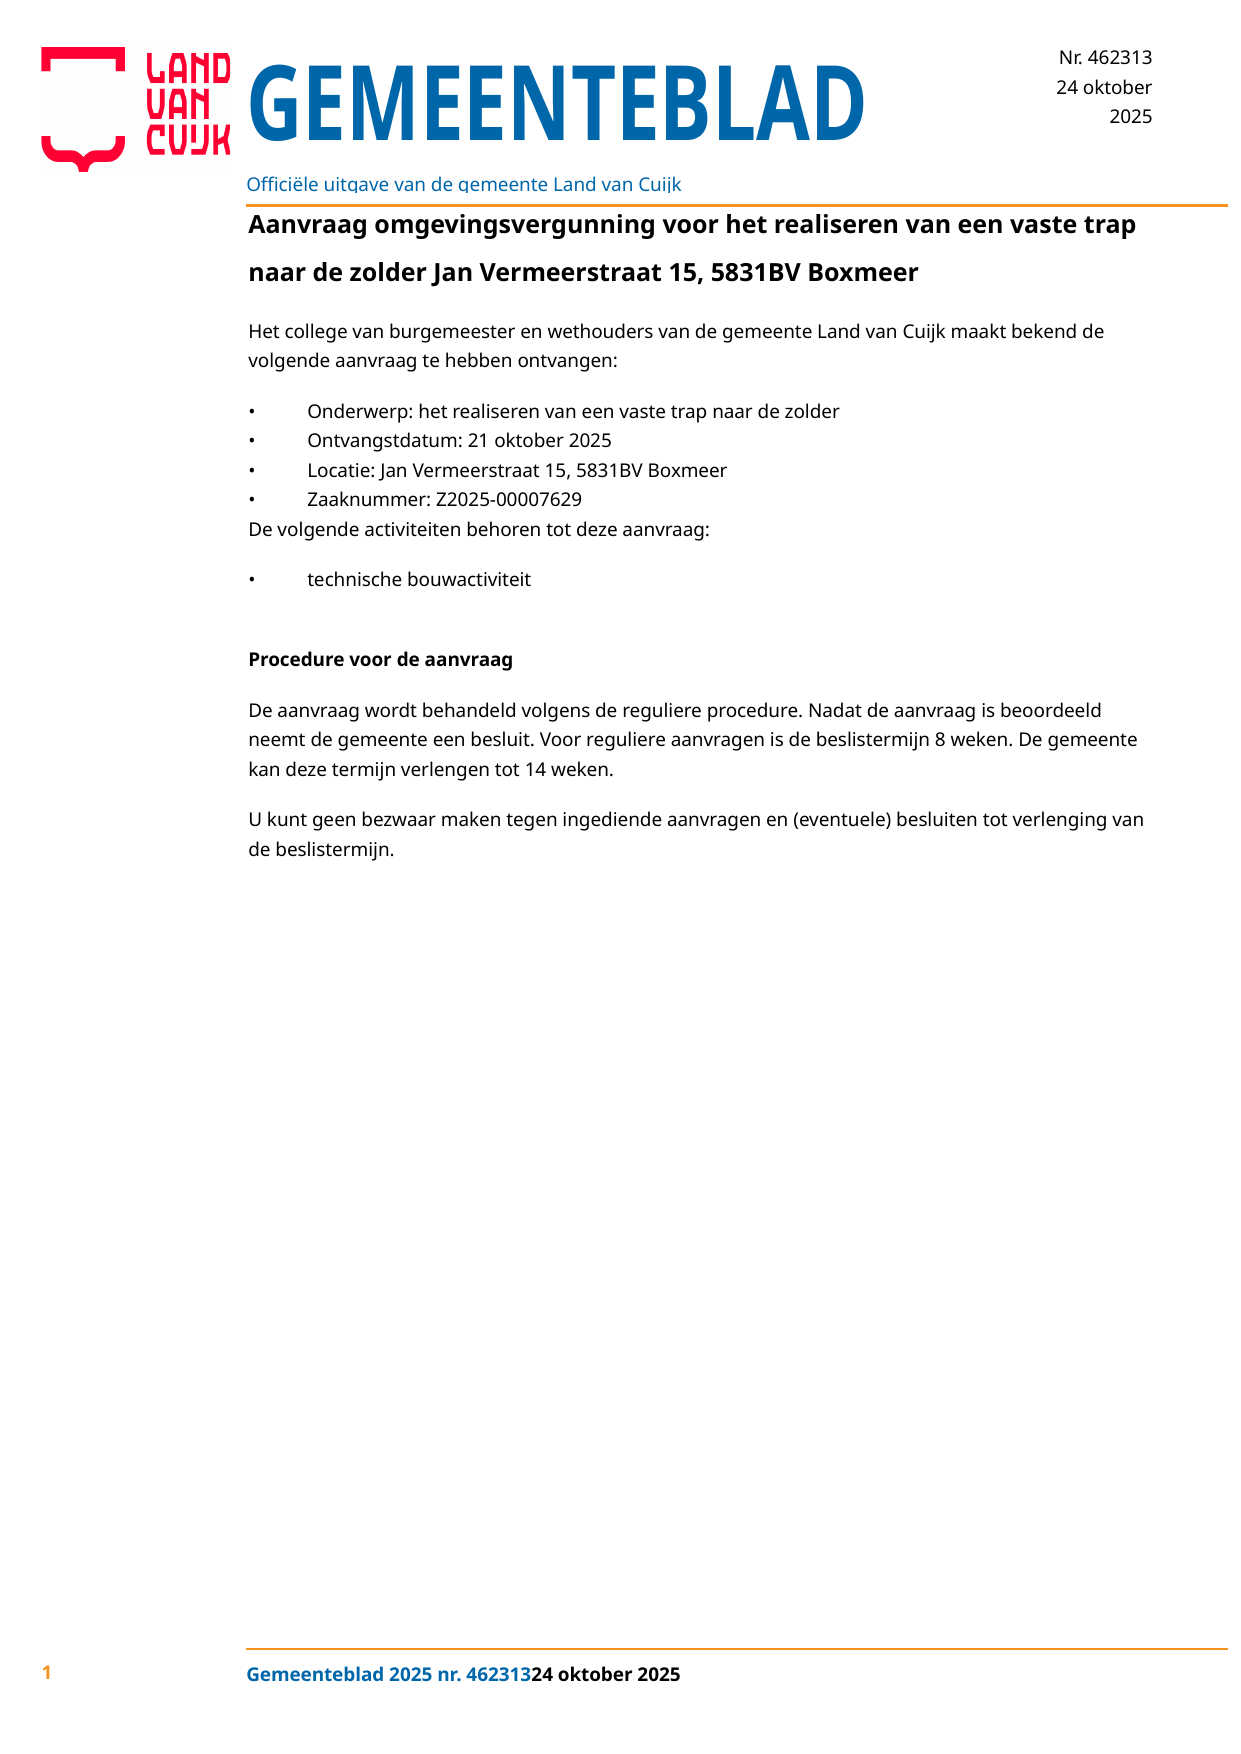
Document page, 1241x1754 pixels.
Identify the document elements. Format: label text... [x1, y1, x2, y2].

list Onderwerp: het realiseren van een vaste trap naar de zolder [248, 398, 1152, 424]
text De volgende activiteiten behoren tot deze aanvraag: [248, 516, 1152, 542]
text Procedure voor de aanvraag [248, 647, 1152, 672]
text Het college van burgemeester en wethouders van de gemeente Land van Cuijk maakt bekend de volgende aanvraag te hebben ontvangen: [248, 318, 1152, 373]
list technische bouwactiviteit [248, 567, 1152, 592]
picture [41, 47, 231, 172]
text Aanvraag omgevingsvergunning voor het realiseren van een vaste trap naar de zolder Jan Vermeerstraat 15, 5831BV Boxmeer [248, 207, 1152, 288]
list Ontvangstdatum: 21 oktober 2025 [248, 427, 1152, 453]
list Locatie: Jan Vermeerstraat 15, 5831BV Boxmeer [248, 457, 1152, 483]
text De aanvraag wordt behandeld volgens de reguliere procedure. Nadat de aanvraag is beoordeeld neemt de gemeente een besluit. Voor reguliere aanvragen is de beslistermijn 8 weken. De gemeente kan deze termijn verlengen tot 14 weken. [248, 697, 1152, 782]
list Zaaknummer: Z2025-00007629 [248, 487, 1152, 512]
text U kunt geen bezwaar maken tegen ingediende aanvragen en (eventuele) besluiten tot verlenging van de beslistermijn. [248, 807, 1152, 862]
